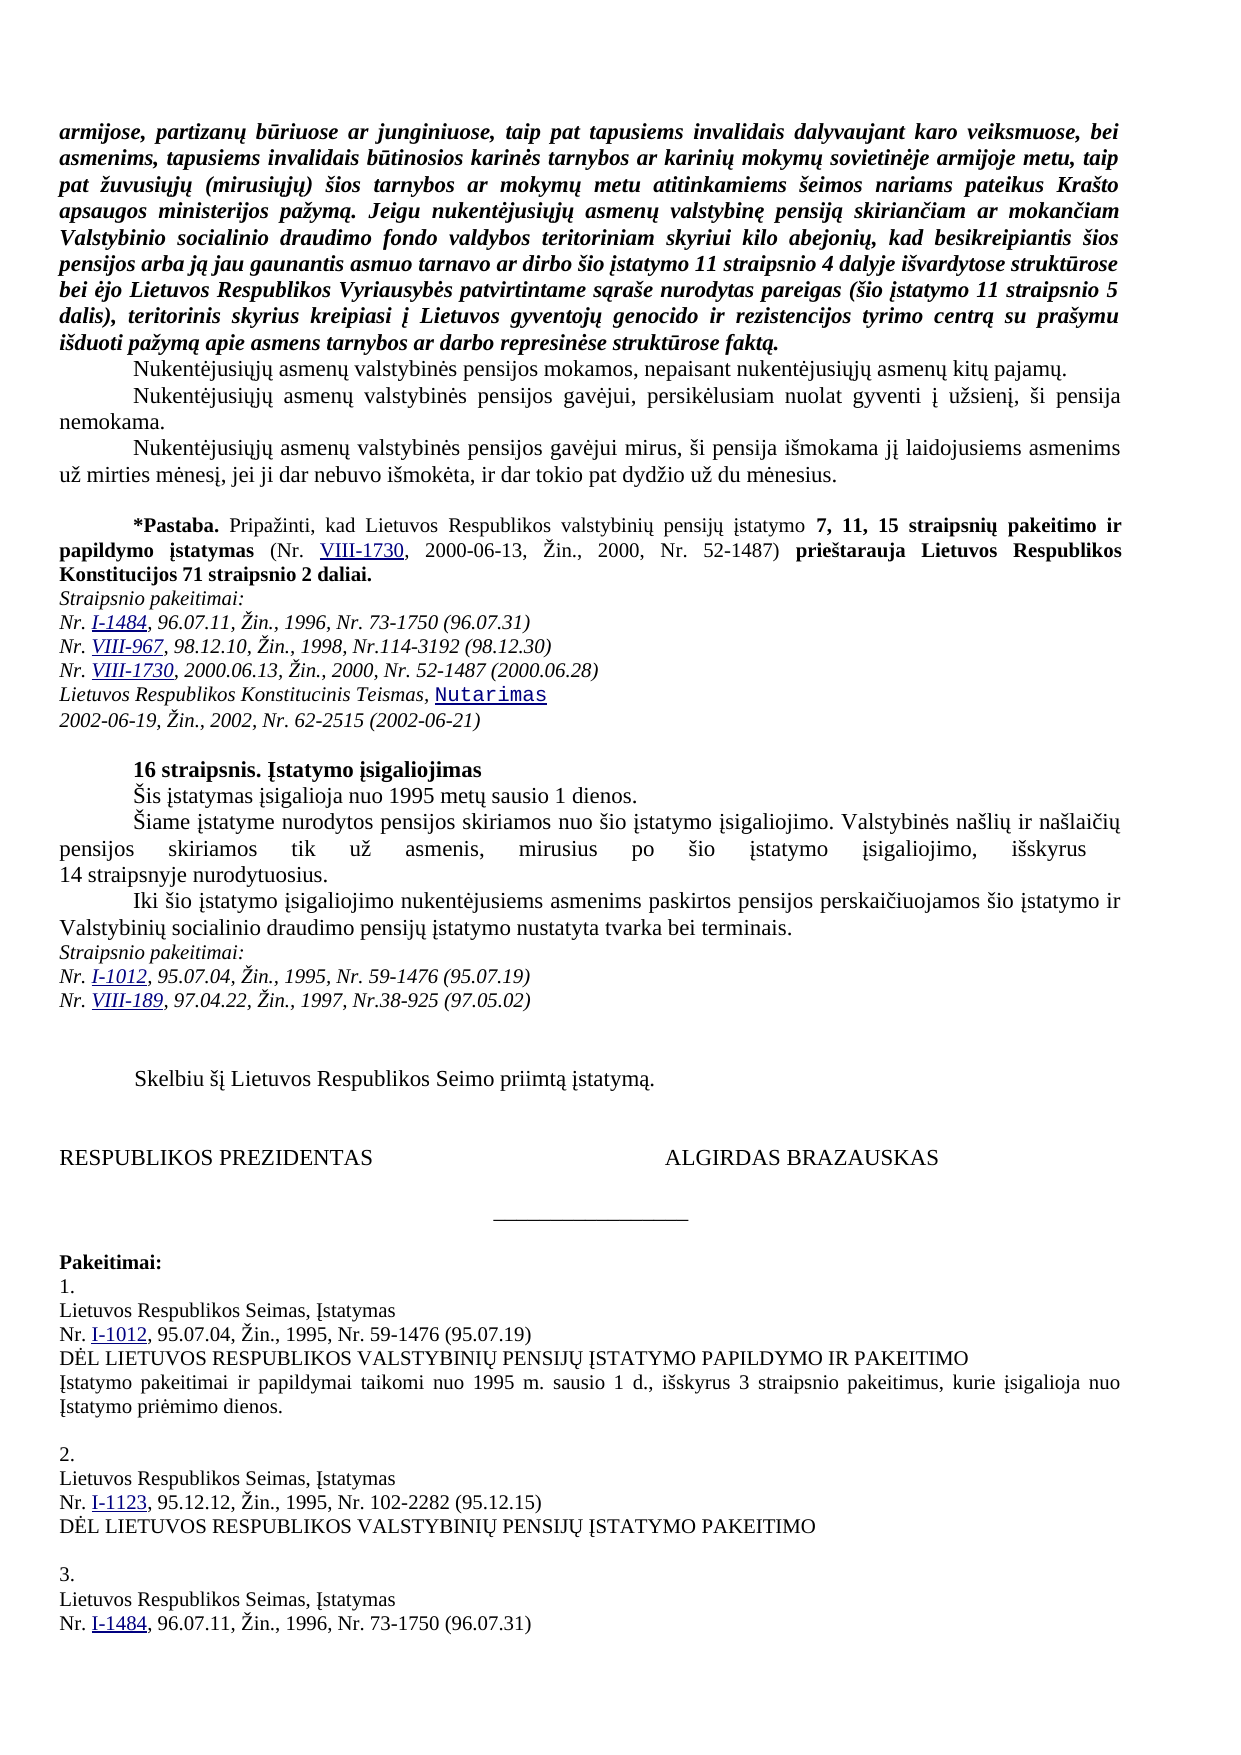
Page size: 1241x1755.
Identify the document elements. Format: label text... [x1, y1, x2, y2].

text _________________ [59, 1197, 1122, 1223]
text Lietuvos Respublikos Seimas, Įstatymas [59, 1466, 1122, 1490]
text Šiame įstatyme nurodytos pensijos skiriamos nuo šio įstatymo įsigaliojimo. Valstybinės našlių ir našlaičių pensijos skiriamos tik už asmenis, mirusius po šio įstatymo įsigaliojimo, išskyrus 14 straipsnyje nurodytuosius. [59, 808, 1122, 887]
text Nr. VIII-189, 97.04.22, Žin., 1997, Nr.38-925 (97.05.02) [59, 988, 1122, 1012]
text Įstatymo pakeitimai ir papildymai taikomi nuo 1995 m. sausio 1 d., išskyrus 3 straipsnio pakeitimus, kurie įsigalioja nuo Įstatymo priėmimo dienos. [59, 1370, 1122, 1418]
text Nr. I-1484, 96.07.11, Žin., 1996, Nr. 73-1750 (96.07.31) [59, 1611, 1122, 1634]
text Lietuvos Respublikos Seimas, Įstatymas [59, 1586, 1122, 1611]
text Nr. I-1123, 95.12.12, Žin., 1995, Nr. 102-2282 (95.12.15) [59, 1490, 1122, 1514]
text Nr. I-1012, 95.07.04, Žin., 1995, Nr. 59-1476 (95.07.19) [59, 1322, 1122, 1346]
text Skelbiu šį Lietuvos Respublikos Seimo priimtą įstatymą. [59, 1065, 1122, 1091]
text DĖL LIETUVOS RESPUBLIKOS VALSTYBINIŲ PENSIJŲ ĮSTATYMO PAPILDYMO IR PAKEITIMO [59, 1346, 1122, 1370]
text 2. [59, 1442, 1122, 1466]
text Straipsnio pakeitimai: [59, 940, 1122, 964]
text 2002-06-19, Žin., 2002, Nr. 62-2515 (2002-06-21) [59, 708, 1122, 732]
text Nukentėjusiųjų asmenų valstybinės pensijos gavėjui mirus, ši pensija išmokama jį laidojusiems asmenims už mirties mėnesį, jei ji dar nebuvo išmokėta, ir dar tokio pat dydžio už du mėnesius. [59, 434, 1122, 487]
text DĖL LIETUVOS RESPUBLIKOS VALSTYBINIŲ PENSIJŲ ĮSTATYMO PAKEITIMO [59, 1514, 1122, 1538]
text 16 straipsnis. Įstatymo įsigaliojimas [59, 756, 1122, 782]
text Pakeitimai: [59, 1249, 1122, 1274]
text 3. [59, 1562, 1122, 1586]
text RESPUBLIKOS PREZIDENTAS ALGIRDAS BRAZAUSKAS [59, 1144, 1122, 1171]
text Šis įstatymas įsigalioja nuo 1995 metų sausio 1 dienos. [59, 782, 1122, 808]
text Iki šio įstatymo įsigaliojimo nukentėjusiems asmenims paskirtos pensijos perskaičiuojamos šio įstatymo ir Valstybinių socialinio draudimo pensijų įstatymo nustatyta tvarka bei terminais. [59, 887, 1122, 940]
text Nr. I-1484, 96.07.11, Žin., 1996, Nr. 73-1750 (96.07.31) [59, 610, 1122, 634]
text Nr. VIII-1730, 2000.06.13, Žin., 2000, Nr. 52-1487 (2000.06.28) [59, 658, 1122, 682]
text 1. [59, 1274, 1122, 1298]
text Nr. VIII-967, 98.12.10, Žin., 1998, Nr.114-3192 (98.12.30) [59, 634, 1122, 658]
text armijose, partizanų būriuose ar junginiuose, taip pat tapusiems invalidais dalyvaujant karo veiksmuose, bei asmenims, tapusiems invalidais būtinosios karinės tarnybos ar karinių mokymų sovietinėje armijoje metu, taip pat žuvusiųjų (mirusiųjų) šios tarnybos ar mokymų metu atitinkamiems šeimos nariams pateikus Krašto apsaugos ministerijos pažymą. Jeigu nukentėjusiųjų asmenų valstybinę pensiją skiriančiam ar mokančiam Valstybinio socialinio draudimo fondo valdybos teritoriniam skyriui kilo abejonių, kad besikreipiantis šios pensijos arba ją jau gaunantis asmuo tarnavo ar dirbo šio įstatymo 11 straipsnio 4 dalyje išvardytose struktūrose bei ėjo Lietuvos Respublikos Vyriausybės patvirtintame sąraše nurodytas pareigas (šio įstatymo 11 straipsnio 5 dalis), teritorinis skyrius kreipiasi į Lietuvos gyventojų genocido ir rezistencijos tyrimo centrą su prašymu išduoti pažymą apie asmens tarnybos ar darbo represinėse struktūrose faktą. [59, 118, 1122, 355]
text Nr. I-1012, 95.07.04, Žin., 1995, Nr. 59-1476 (95.07.19) [59, 964, 1122, 988]
text Nukentėjusiųjų asmenų valstybinės pensijos gavėjui, persikėlusiam nuolat gyventi į užsienį, ši pensija nemokama. [59, 382, 1122, 434]
text Lietuvos Respublikos Konstitucinis Teismas, Nutarimas [59, 682, 1122, 708]
text Straipsnio pakeitimai: [59, 586, 1122, 610]
text *Pastaba. Pripažinti, kad Lietuvos Respublikos valstybinių pensijų įstatymo 7, 11, 15 straipsnių pakeitimo ir papildymo įstatymas (Nr. VIII-1730, 2000-06-13, Žin., 2000, Nr. 52-1487) prieštarauja Lietuvos Respublikos Konstitucijos 71 straipsnio 2 daliai. [59, 513, 1122, 586]
text Lietuvos Respublikos Seimas, Įstatymas [59, 1298, 1122, 1322]
text Nukentėjusiųjų asmenų valstybinės pensijos mokamos, nepaisant nukentėjusiųjų asmenų kitų pajamų. [59, 355, 1122, 382]
